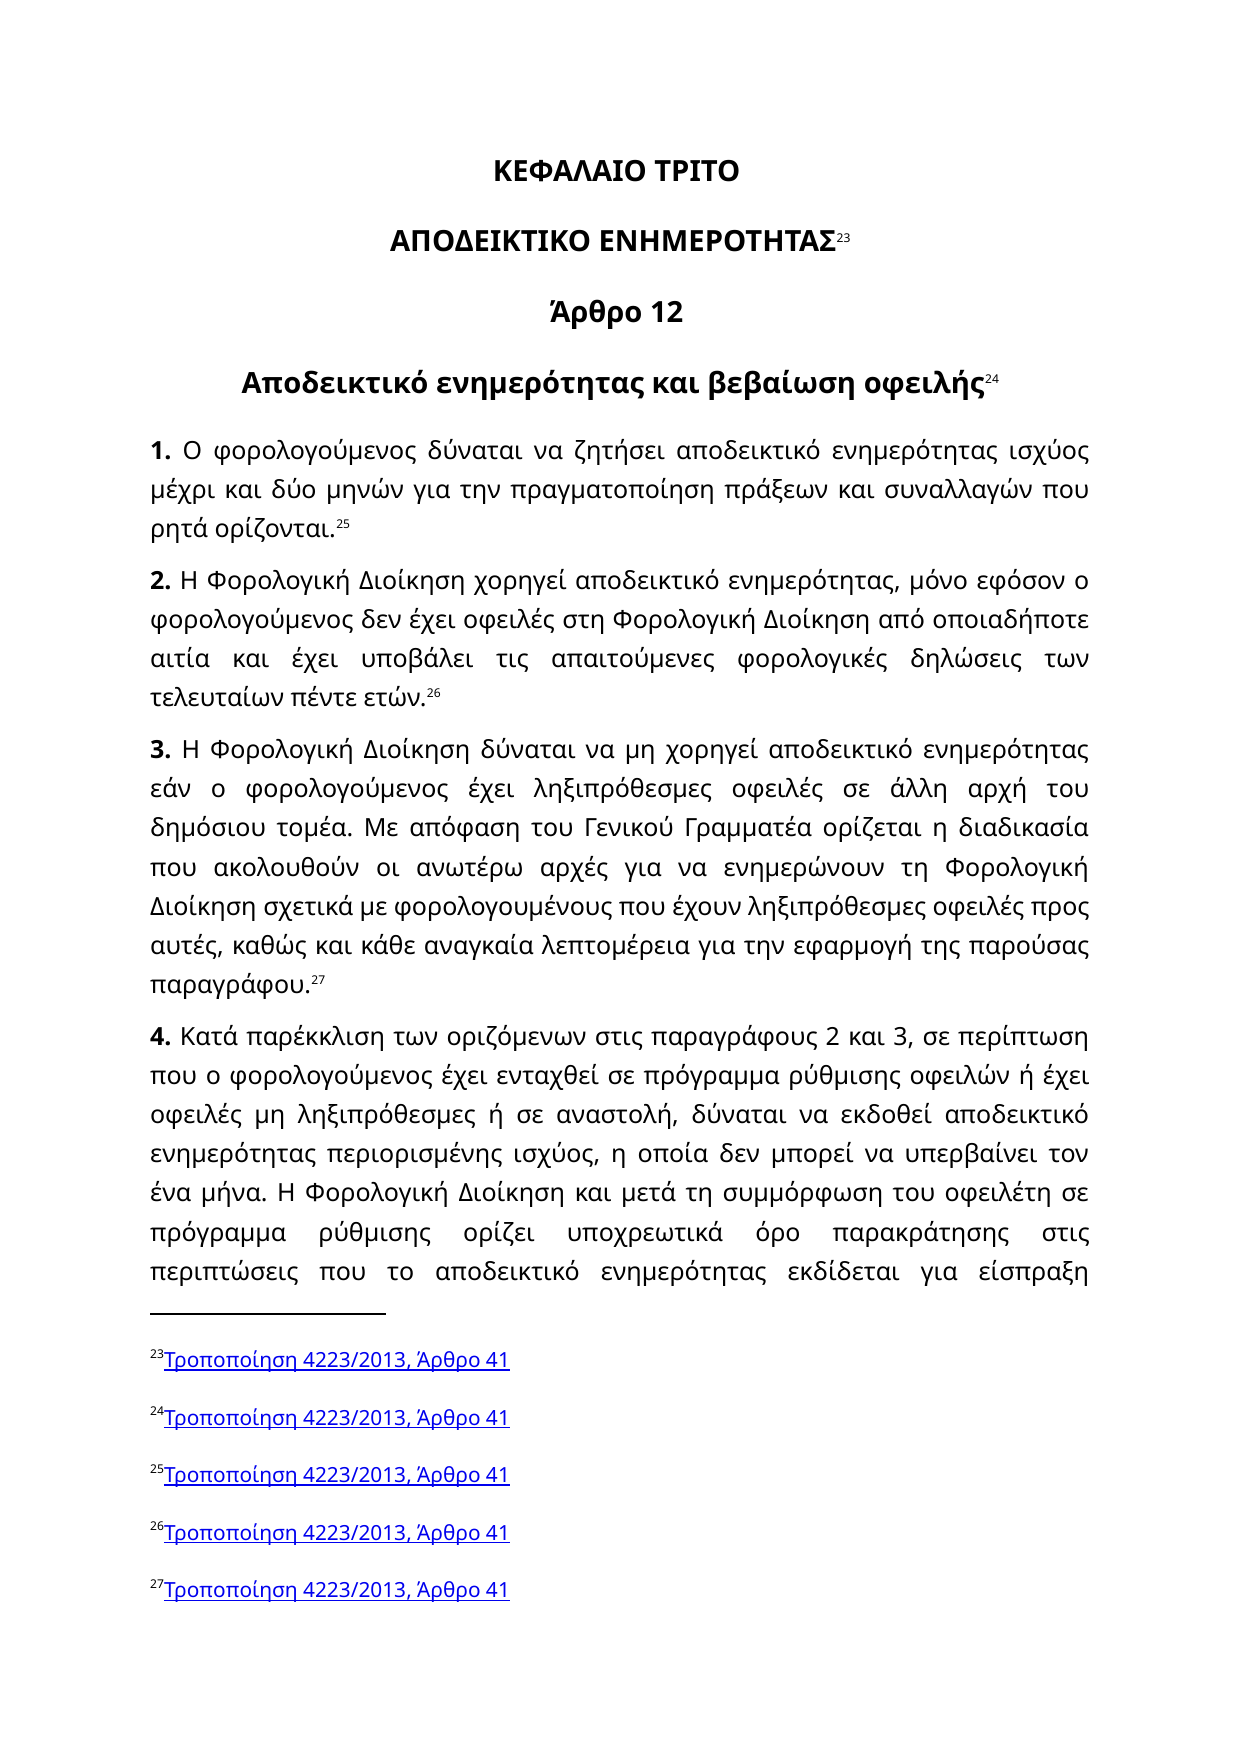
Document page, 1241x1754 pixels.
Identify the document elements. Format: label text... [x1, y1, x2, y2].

text 2. Η Φορολογική Διοίκηση χορηγεί αποδεικτικό ενημερότητας, μόνο εφόσον ο φορολογούμενος δεν έχει οφειλές στη Φορολογική Διοίκηση από οποιαδήποτε αιτία και έχει υποβάλει τις απαιτούμενες φορολογικές δηλώσεις των τελευταίων πέντε ετών. [150, 562, 1090, 714]
text 4. Κατά παρέκκλιση των οριζόμενων στις παραγράφους 2 και 3, σε περίπτωση που ο φορολογούμενος έχει ενταχθεί σε πρόγραμμα ρύθμισης οφειλών ή έχει οφειλές μη ληξιπρόθεσμες ή σε αναστολή, δύναται να εκδοθεί αποδεικτικό ενημερότητας περιορισμένης ισχύος, η οποία δεν μπορεί να υπερβαίνει τον ένα μήνα. Η Φορολογική Διοίκηση και μετά τη συμμόρφωση του οφειλέτη σε πρόγραμμα ρύθμισης ορίζει υποχρεωτικά όρο παρακράτησης στις περιπτώσεις που το αποδεικτικό ενημερότητας εκδίδεται για είσπραξη [150, 1018, 1090, 1287]
text Τροποποίηση 4223/2013, Άρθρο 41 [150, 1460, 1090, 1489]
text 1. Ο φορολογούμενος δύναται να ζητήσει αποδεικτικό ενημερότητας ισχύος μέχρι και δύο μηνών για την πραγματοποίηση πράξεων και συναλλαγών που ρητά ορίζονται. [150, 432, 1090, 545]
text 3. Η Φορολογική Διοίκηση δύναται να μη χορηγεί αποδεικτικό ενημερότητας εάν ο φορολογούμενος έχει ληξιπρόθεσμες οφειλές σε άλλη αρχή του δημόσιου τομέα. Με απόφαση του Γενικού Γραμματέα ορίζεται η διαδικασία που ακολουθούν οι ανωτέρω αρχές για να ενημερώνουν τη Φορολογική Διοίκηση σχετικά με φορολογουμένους που έχουν ληξιπρόθεσμες οφειλές προς αυτές, καθώς και κάθε αναγκαία λεπτομέρεια για την εφαρμογή της παρούσας παραγράφου. [150, 732, 1090, 1001]
subtitle Αποδεικτικό ενημερότητας και βεβαίωση οφειλής [150, 362, 1090, 402]
text Τροποποίηση 4223/2013, Άρθρο 41 [150, 1345, 1090, 1373]
text Τροποποίηση 4223/2013, Άρθρο 41 [150, 1576, 1090, 1604]
subtitle Άρθρο 12 [150, 291, 1090, 331]
text Τροποποίηση 4223/2013, Άρθρο 41 [150, 1403, 1090, 1431]
text Τροποποίηση 4223/2013, Άρθρο 41 [150, 1518, 1090, 1546]
subtitle ΚΕΦΑΛΑΙΟ ΤΡΙΤΟ [150, 150, 1090, 190]
subtitle ΑΠΟΔΕΙΚΤΙΚΟ ΕΝΗΜΕΡΟΤΗΤΑΣ [150, 221, 1090, 260]
